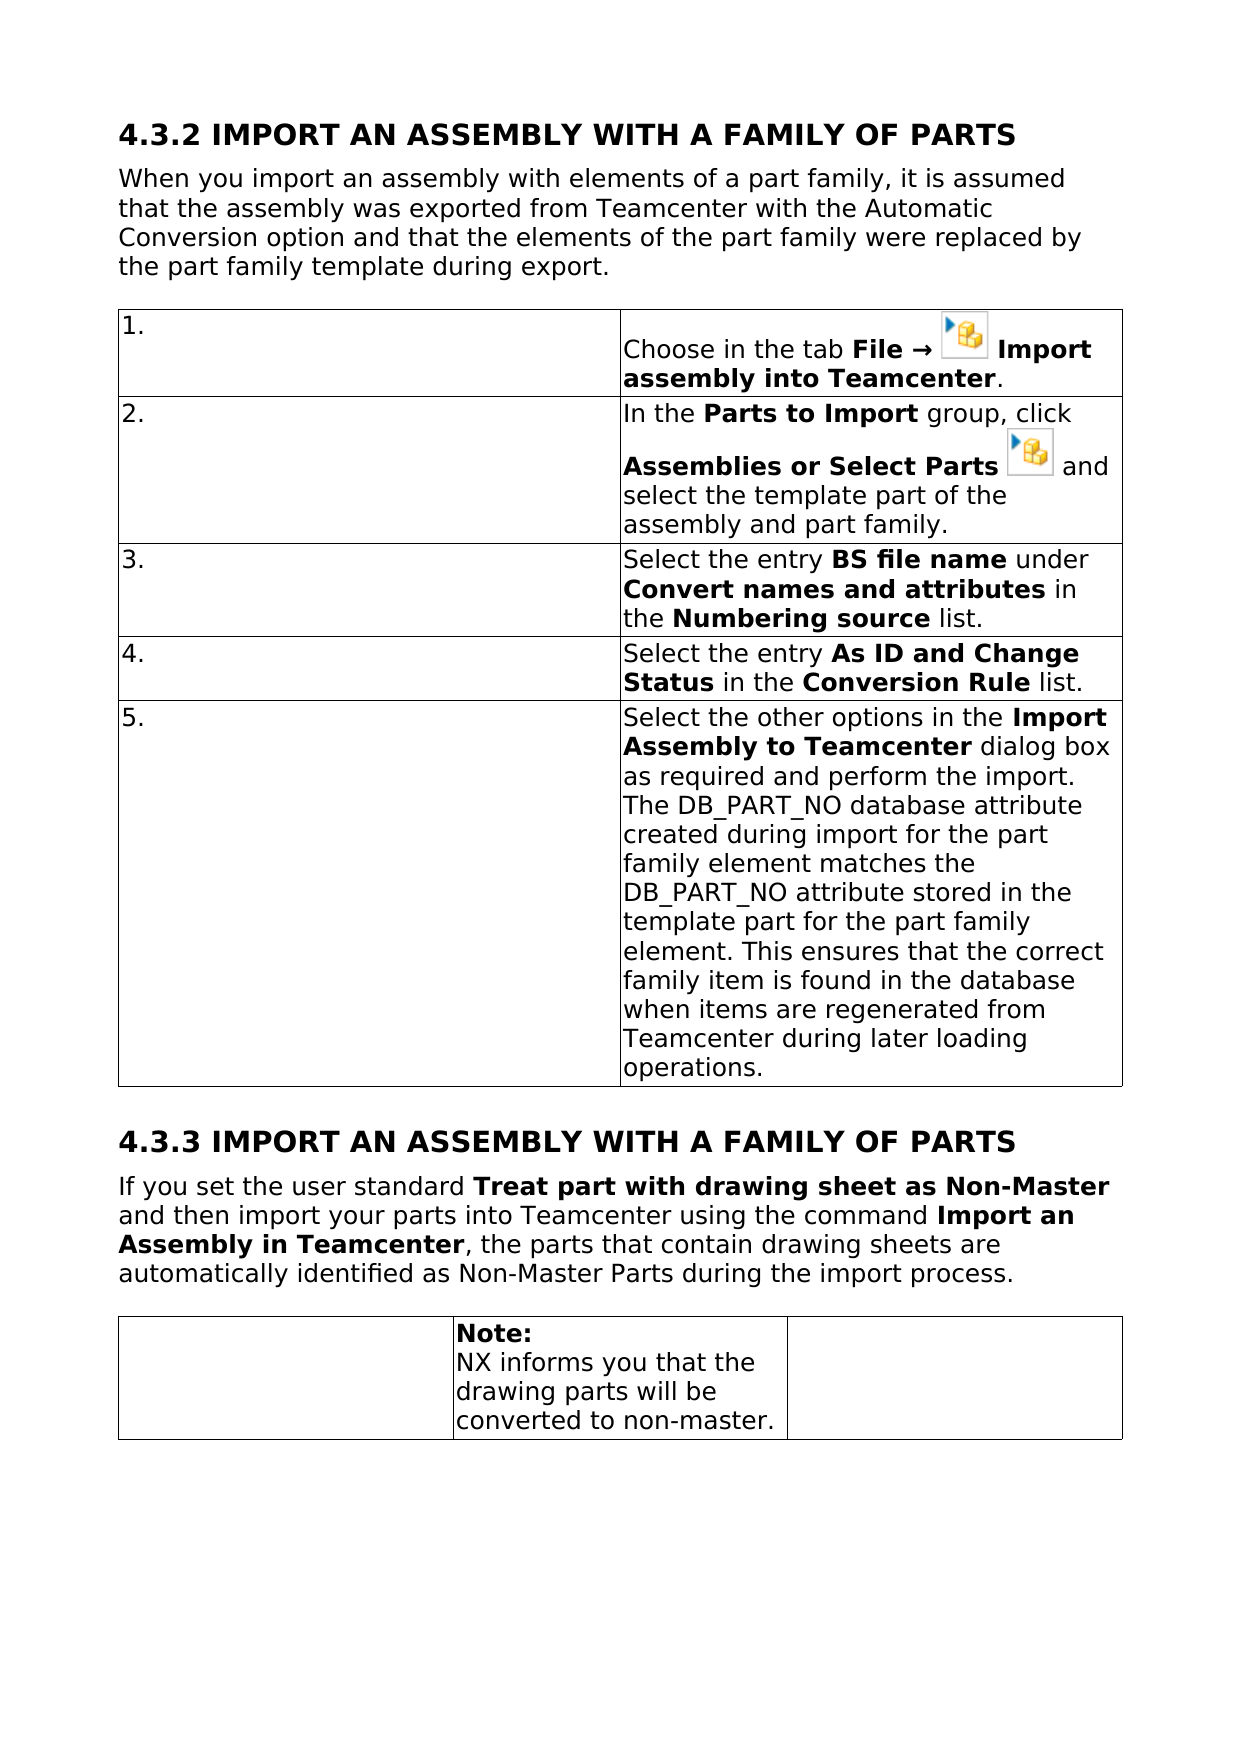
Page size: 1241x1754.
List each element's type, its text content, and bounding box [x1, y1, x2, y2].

table_cell 2. [119, 397, 620, 543]
subtitle 4.3.3 IMPORT AN ASSEMBLY WITH A FAMILY OF PARTS [118, 1125, 1122, 1159]
table_cell Select the entry BS file name under Convert names and attributes in the Numbering source list. [621, 544, 1122, 636]
table_header 1. [119, 310, 620, 396]
picture [941, 311, 989, 359]
subtitle 4.3.2 IMPORT AN ASSEMBLY WITH A FAMILY OF PARTS [118, 118, 1122, 152]
table_cell 4. [119, 637, 620, 700]
table_cell 5. [119, 701, 620, 1086]
table_cell 3. [119, 544, 620, 636]
table_header [119, 1317, 453, 1438]
picture [1007, 428, 1054, 476]
table_header Choose in the tab File → Import assembly into Teamcenter. [621, 310, 1122, 396]
table_header [788, 1317, 1122, 1438]
table_cell Select the entry As ID and Change Status in the Conversion Rule list. [621, 637, 1122, 700]
table_header Note: NX informs you that the drawing parts will be converted to non-master. [454, 1317, 787, 1438]
table_cell Select the other options in the Import Assembly to Teamcenter dialog box as required and perform the import. The DB_PART_NO database attribute created during import for the part family element matches the DB_PART_NO attribute stored in the template part for the part family element. This ensures that the correct family item is found in the database when items are regenerated from Teamcenter during later loading operations. [621, 701, 1122, 1086]
text When you import an assembly with elements of a part family, it is assumed that the assembly was exported from Teamcenter with the Automatic Conversion option and that the elements of the part family were replaced by the part family template during export. [118, 164, 1122, 281]
text If you set the user standard Treat part with drawing sheet as Non-Master and then import your parts into Teamcenter using the command Import an Assembly in Teamcenter, the parts that contain drawing sheets are automatically identified as Non-Master Parts during the import process. [118, 1172, 1122, 1288]
table_cell In the Parts to Import group, click Assemblies or Select Parts and select the template part of the assembly and part family. [621, 397, 1122, 543]
